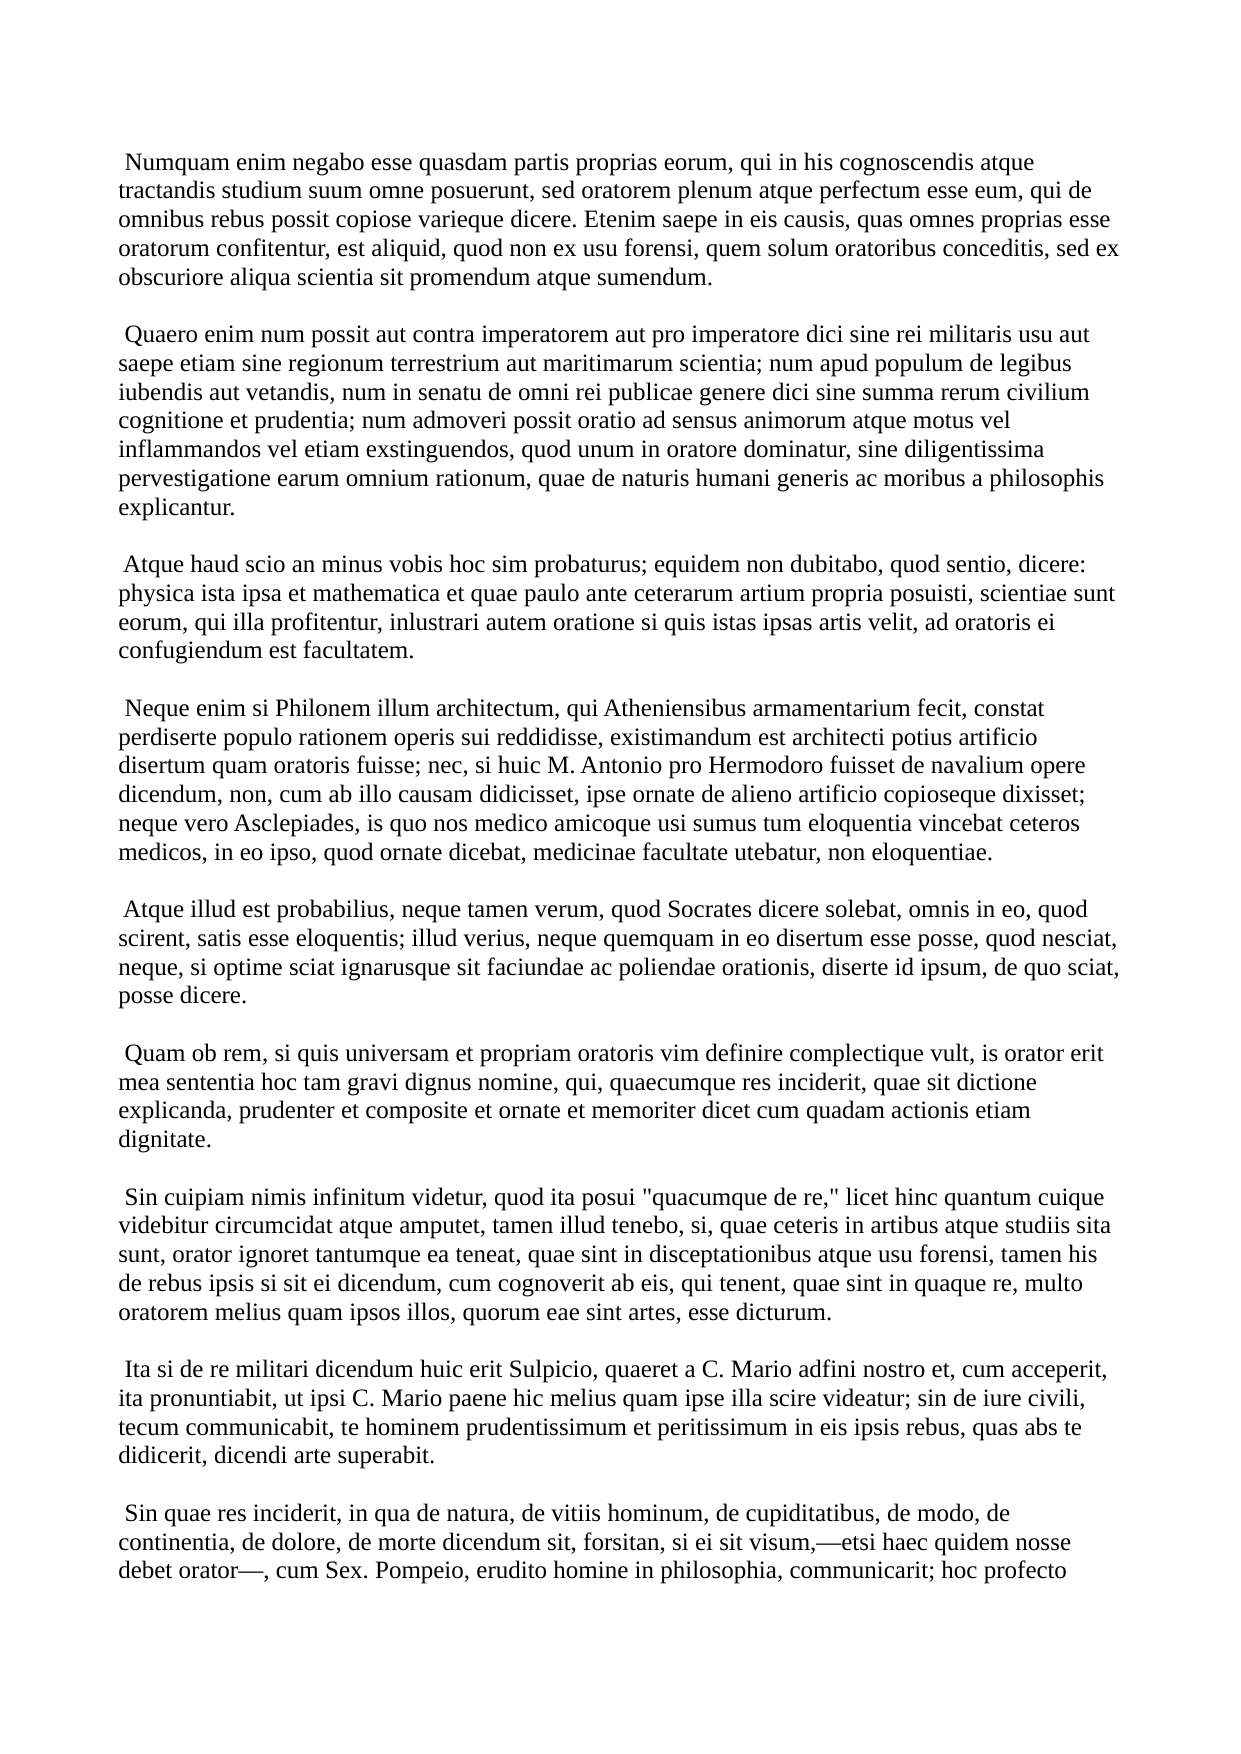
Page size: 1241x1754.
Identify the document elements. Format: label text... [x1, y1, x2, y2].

text Quaero enim num possit aut contra imperatorem aut pro imperatore dici sine rei militaris usu aut saepe etiam sine regionum terrestrium aut maritimarum scientia; num apud populum de legibus iubendis aut vetandis, num in senatu de omni rei publicae genere dici sine summa rerum civilium cognitione et prudentia; num admoveri possit oratio ad sensus animorum atque motus vel inflammandos vel etiam exstinguendos, quod unum in oratore dominatur, sine diligentissima pervestigatione earum omnium rationum, quae de naturis humani generis ac moribus a philosophis explicantur. [118, 319, 1122, 521]
text Atque haud scio an minus vobis hoc sim probaturus; equidem non dubitabo, quod sentio, dicere: physica ista ipsa et mathematica et quae paulo ante ceterarum artium propria posuisti, scientiae sunt eorum, qui illa profitentur, inlustrari autem oratione si quis istas ipsas artis velit, ad oratoris ei confugiendum est facultatem. [118, 549, 1122, 664]
text Neque enim si Philonem illum architectum, qui Atheniensibus armamentarium fecit, constat perdiserte populo rationem operis sui reddidisse, existimandum est architecti potius artificio disertum quam oratoris fuisse; nec, si huic M. Antonio pro Hermodoro fuisset de navalium opere dicendum, non, cum ab illo causam didicisset, ipse ornate de alieno artificio copioseque dixisset; neque vero Asclepiades, is quo nos medico amicoque usi sumus tum eloquentia vincebat ceteros medicos, in eo ipso, quod ornate dicebat, medicinae facultate utebatur, non eloquentiae. [118, 693, 1122, 866]
text Ita si de re militari dicendum huic erit Sulpicio, quaeret a C. Mario adfini nostro et, cum acceperit, ita pronuntiabit, ut ipsi C. Mario paene hic melius quam ipse illa scire videatur; sin de iure civili, tecum communicabit, te hominem prudentissimum et peritissimum in eis ipsis rebus, quas abs te didicerit, dicendi arte superabit. [118, 1354, 1122, 1469]
text Sin cuipiam nimis infinitum videtur, quod ita posui "quacumque de re," licet hinc quantum cuique videbitur circumcidat atque amputet, tamen illud tenebo, si, quae ceteris in artibus atque studiis sita sunt, orator ignoret tantumque ea teneat, quae sint in disceptationibus atque usu forensi, tamen his de rebus ipsis si sit ei dicendum, cum cognoverit ab eis, qui tenent, quae sint in quaque re, multo oratorem melius quam ipsos illos, quorum eae sint artes, esse dicturum. [118, 1182, 1122, 1326]
text Numquam enim negabo esse quasdam partis proprias eorum, qui in his cognoscendis atque tractandis studium suum omne posuerunt, sed oratorem plenum atque perfectum esse eum, qui de omnibus rebus possit copiose varieque dicere. Etenim saepe in eis causis, quas omnes proprias esse oratorum confitentur, est aliquid, quod non ex usu forensi, quem solum oratoribus conceditis, sed ex obscuriore aliqua scientia sit promendum atque sumendum. [118, 147, 1122, 291]
text Atque illud est probabilius, neque tamen verum, quod Socrates dicere solebat, omnis in eo, quod scirent, satis esse eloquentis; illud verius, neque quemquam in eo disertum esse posse, quod nesciat, neque, si optime sciat ignarusque sit faciundae ac poliendae orationis, diserte id ipsum, de quo sciat, posse dicere. [118, 894, 1122, 1009]
text Sin quae res inciderit, in qua de natura, de vitiis hominum, de cupiditatibus, de modo, de continentia, de dolore, de morte dicendum sit, forsitan, si ei sit visum,—etsi haec quidem nosse debet orator—, cum Sex. Pompeio, erudito homine in philosophia, communicarit; hoc profecto [118, 1498, 1122, 1584]
text Quam ob rem, si quis universam et propriam oratoris vim definire complectique vult, is orator erit mea sententia hoc tam gravi dignus nomine, qui, quaecumque res inciderit, quae sit dictione explicanda, prudenter et composite et ornate et memoriter dicet cum quadam actionis etiam dignitate. [118, 1038, 1122, 1153]
